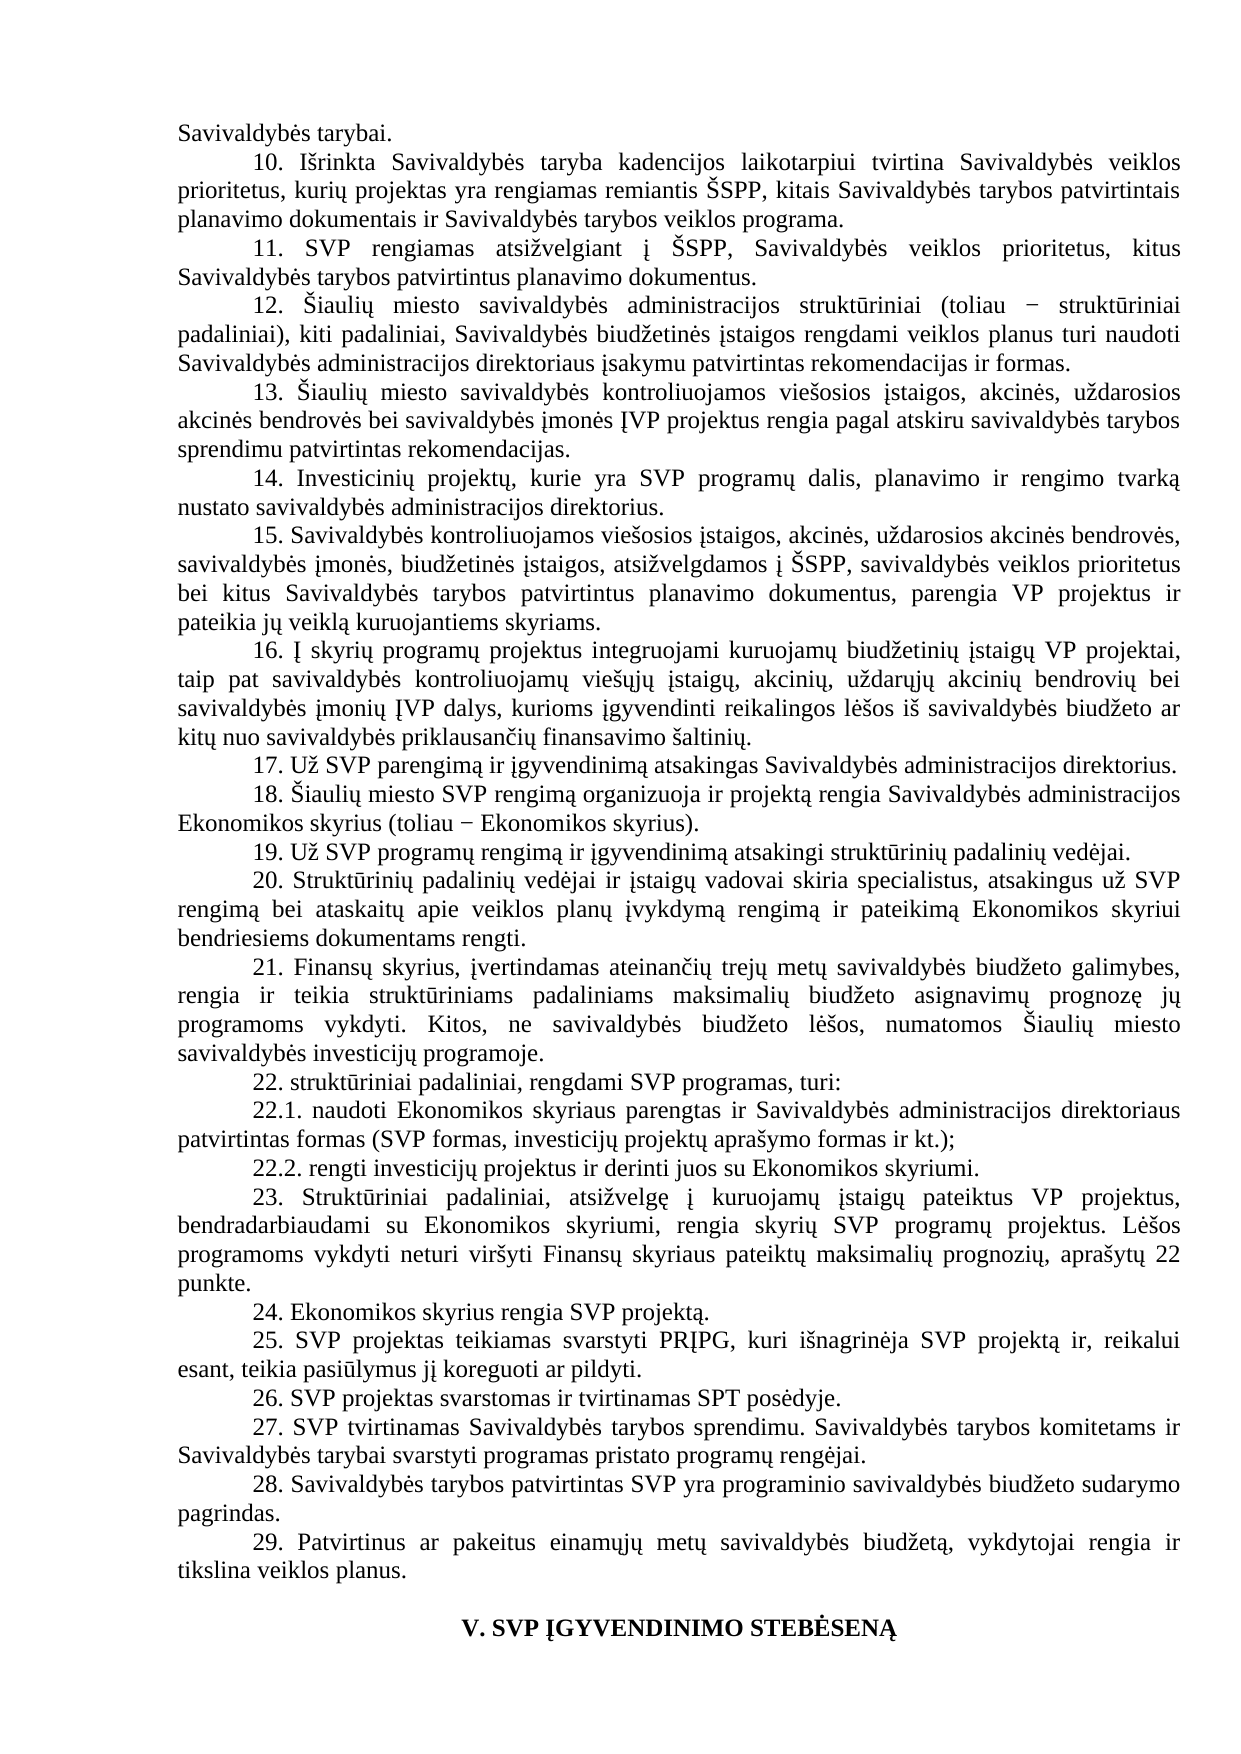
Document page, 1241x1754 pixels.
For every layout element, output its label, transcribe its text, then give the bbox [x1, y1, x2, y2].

text 14. Investicinių projektų, kurie yra SVP programų dalis, planavimo ir rengimo tvarką nustato savivaldybės administracijos direktorius. [177, 463, 1181, 521]
text 21. Finansų skyrius, įvertindamas ateinančių trejų metų savivaldybės biudžeto galimybes, rengia ir teikia struktūriniams padaliniams maksimalių biudžeto asignavimų prognozę jų programoms vykdyti. Kitos, ne savivaldybės biudžeto lėšos, numatomos Šiaulių miesto savivaldybės investicijų programoje. [177, 952, 1181, 1067]
text 26. SVP projektas svarstomas ir tvirtinamas SPT posėdyje. [177, 1383, 1181, 1412]
text V. SVP ĮGYVENDINIMO STEBĖSENĄ [177, 1613, 1181, 1642]
text Savivaldybės tarybai. [177, 118, 1181, 147]
text 23. Struktūriniai padaliniai, atsižvelgę į kuruojamų įstaigų pateiktus VP projektus, bendradarbiaudami su Ekonomikos skyriumi, rengia skyrių SVP programų projektus. Lėšos programoms vykdyti neturi viršyti Finansų skyriaus pateiktų maksimalių prognozių, aprašytų 22 punkte. [177, 1182, 1181, 1297]
text 12. Šiaulių miesto savivaldybės administracijos struktūriniai (toliau − struktūriniai padaliniai), kiti padaliniai, Savivaldybės biudžetinės įstaigos rengdami veiklos planus turi naudoti Savivaldybės administracijos direktoriaus įsakymu patvirtintas rekomendacijas ir formas. [177, 291, 1181, 377]
text 18. Šiaulių miesto SVP rengimą organizuoja ir projektą rengia Savivaldybės administracijos Ekonomikos skyrius (toliau − Ekonomikos skyrius). [177, 779, 1181, 837]
text 22.1. naudoti Ekonomikos skyriaus parengtas ir Savivaldybės administracijos direktoriaus patvirtintas formas (SVP formas, investicijų projektų aprašymo formas ir kt.); [177, 1096, 1181, 1153]
text 20. Struktūrinių padalinių vedėjai ir įstaigų vadovai skiria specialistus, atsakingus už SVP rengimą bei ataskaitų apie veiklos planų įvykdymą rengimą ir pateikimą Ekonomikos skyriui bendriesiems dokumentams rengti. [177, 866, 1181, 952]
text 28. Savivaldybės tarybos patvirtintas SVP yra programinio savivaldybės biudžeto sudarymo pagrindas. [177, 1469, 1181, 1527]
text 10. Išrinkta Savivaldybės taryba kadencijos laikotarpiui tvirtina Savivaldybės veiklos prioritetus, kurių projektas yra rengiamas remiantis ŠSPP, kitais Savivaldybės tarybos patvirtintais planavimo dokumentais ir Savivaldybės tarybos veiklos programa. [177, 147, 1181, 233]
text 22.2. rengti investicijų projektus ir derinti juos su Ekonomikos skyriumi. [177, 1153, 1181, 1182]
text 29. Patvirtinus ar pakeitus einamųjų metų savivaldybės biudžetą, vykdytojai rengia ir tikslina veiklos planus. [177, 1527, 1181, 1584]
text 27. SVP tvirtinamas Savivaldybės tarybos sprendimu. Savivaldybės tarybos komitetams ir Savivaldybės tarybai svarstyti programas pristato programų rengėjai. [177, 1412, 1181, 1469]
text 15. Savivaldybės kontroliuojamos viešosios įstaigos, akcinės, uždarosios akcinės bendrovės, savivaldybės įmonės, biudžetinės įstaigos, atsižvelgdamos į ŠSPP, savivaldybės veiklos prioritetus bei kitus Savivaldybės tarybos patvirtintus planavimo dokumentus, parengia VP projektus ir pateikia jų veiklą kuruojantiems skyriams. [177, 521, 1181, 636]
text 25. SVP projektas teikiamas svarstyti PRĮPG, kuri išnagrinėja SVP projektą ir, reikalui esant, teikia pasiūlymus jį koreguoti ar pildyti. [177, 1326, 1181, 1383]
text 22. struktūriniai padaliniai, rengdami SVP programas, turi: [177, 1067, 1181, 1096]
text 13. Šiaulių miesto savivaldybės kontroliuojamos viešosios įstaigos, akcinės, uždarosios akcinės bendrovės bei savivaldybės įmonės ĮVP projektus rengia pagal atskiru savivaldybės tarybos sprendimu patvirtintas rekomendacijas. [177, 377, 1181, 463]
text 11. SVP rengiamas atsižvelgiant į ŠSPP, Savivaldybės veiklos prioritetus, kitus Savivaldybės tarybos patvirtintus planavimo dokumentus. [177, 233, 1181, 291]
text 17. Už SVP parengimą ir įgyvendinimą atsakingas Savivaldybės administracijos direktorius. [177, 751, 1181, 779]
text 16. Į skyrių programų projektus integruojami kuruojamų biudžetinių įstaigų VP projektai, taip pat savivaldybės kontroliuojamų viešųjų įstaigų, akcinių, uždarųjų akcinių bendrovių bei savivaldybės įmonių ĮVP dalys, kurioms įgyvendinti reikalingos lėšos iš savivaldybės biudžeto ar kitų nuo savivaldybės priklausančių finansavimo šaltinių. [177, 636, 1181, 751]
text 19. Už SVP programų rengimą ir įgyvendinimą atsakingi struktūrinių padalinių vedėjai. [177, 837, 1181, 866]
text 24. Ekonomikos skyrius rengia SVP projektą. [177, 1297, 1181, 1326]
